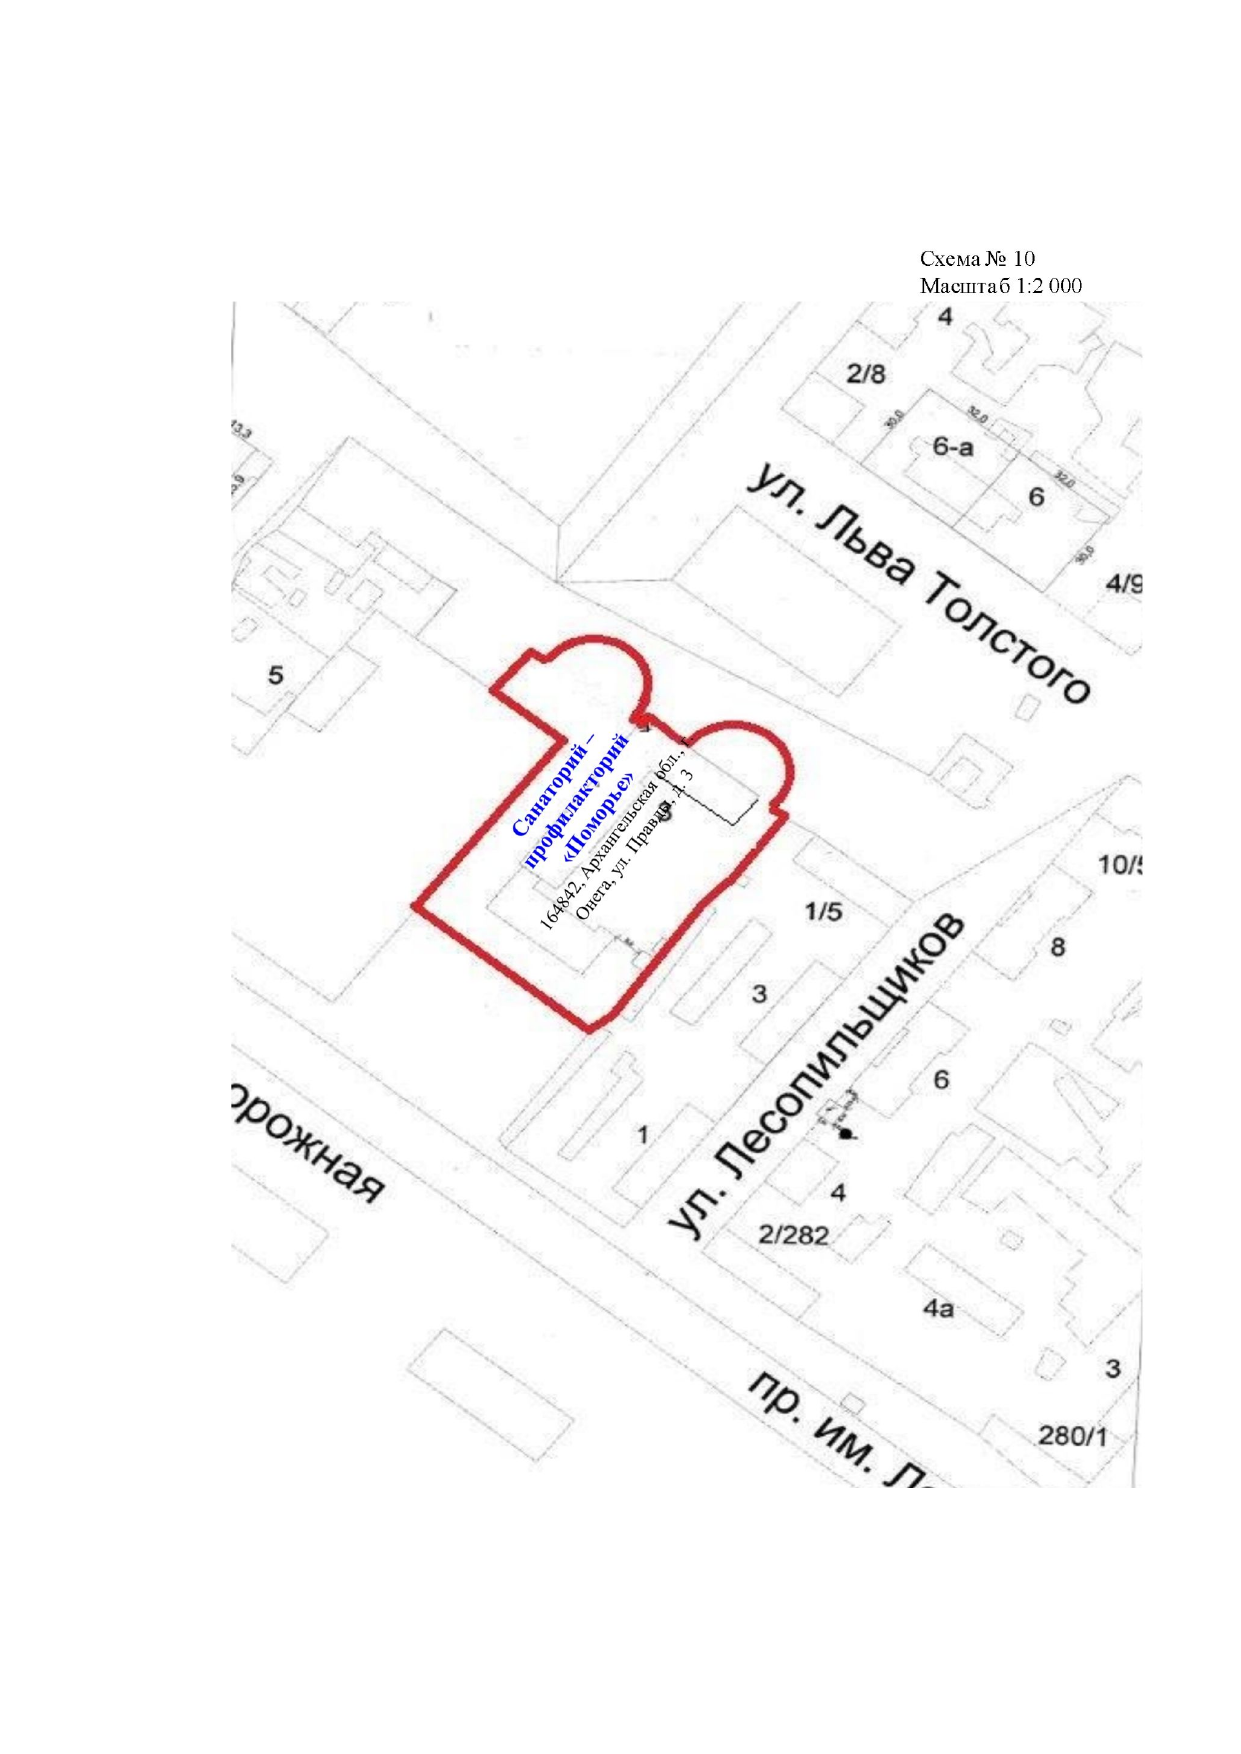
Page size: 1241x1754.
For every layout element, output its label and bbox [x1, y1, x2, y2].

picture [221, 219, 1196, 1488]
